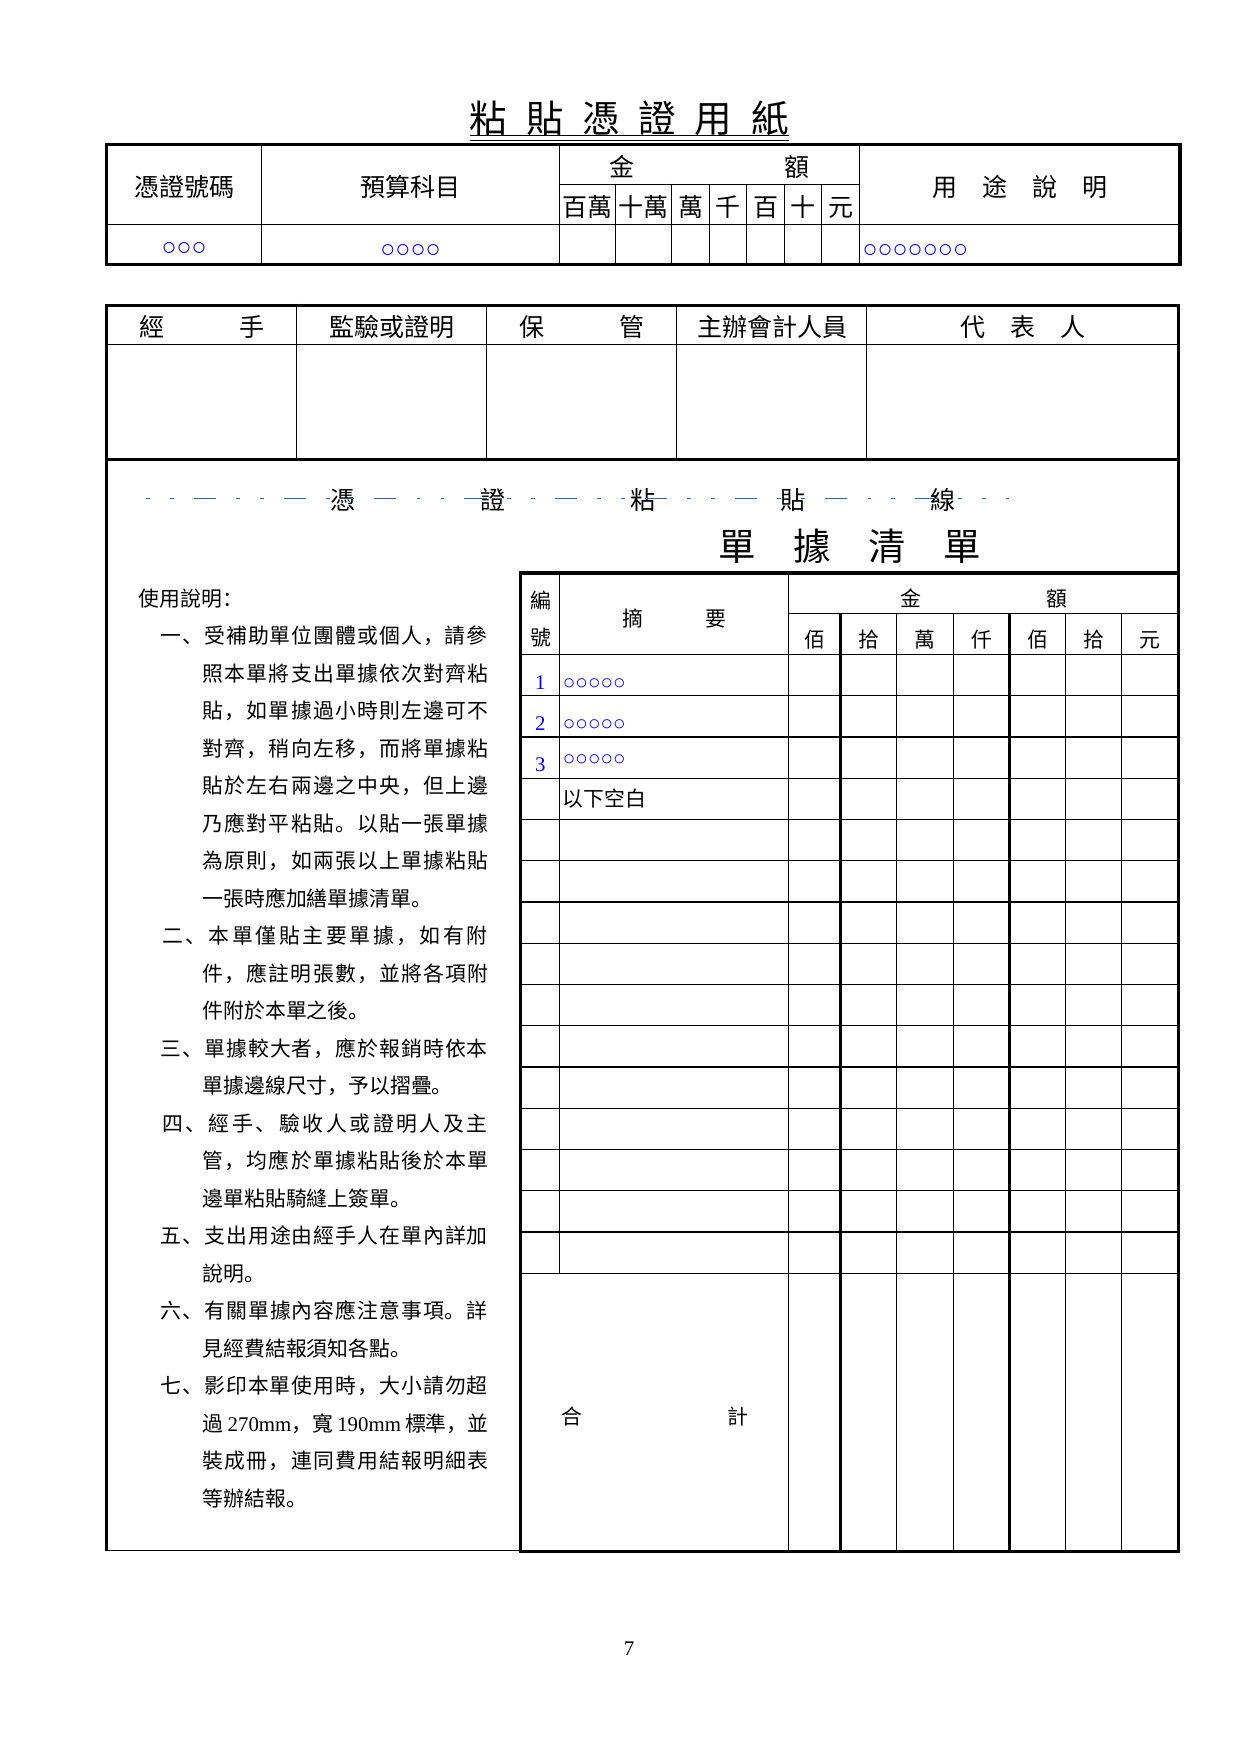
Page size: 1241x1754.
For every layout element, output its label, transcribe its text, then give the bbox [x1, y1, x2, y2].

table_cell [954, 1233, 1008, 1273]
table_cell [789, 1026, 839, 1066]
table_cell [954, 779, 1008, 819]
table_header 經 手 [108, 307, 296, 344]
table_cell 金 額 [789, 575, 1177, 613]
table_cell 百 [747, 185, 784, 224]
table_cell 使用說明： 一、受補助單位團體或個人，請參照本單將支出單據依次對齊粘貼，如單據過小時則左邊可不對齊，稍向左移，而將單據粘貼於左右兩邊之中央，但上邊乃應對平粘貼。以貼一張單據為原則，如兩張以上單據粘貼一張時應加繕單據清單。 二、本單僅貼主要單據，如有附件，應註明張數，並將各項附件附於本單之後。 三、單據較大者，應於報銷時依本單據邊線尺寸，予以摺疊。 四、經手、驗收人或證明人及主管，均應於單據粘貼後於本單邊單粘貼騎縫上簽單。 五、支出用途由經手人在單內詳加說明。 六、有關單據內容應注意事項。詳見經費結報須知各點。 七、影印本單使用時，大小請勿超過270mm，寬190mm標準，並裝成冊，連同費用結報明細表等辦結報。 [108, 571, 519, 1549]
table_cell [1011, 820, 1065, 860]
table_cell [1122, 1191, 1177, 1231]
table_cell [789, 738, 839, 778]
table_cell [1066, 1109, 1121, 1149]
table_cell [1122, 861, 1177, 901]
table_cell [789, 861, 839, 901]
table_cell [522, 1068, 559, 1108]
table_cell ○○○○○○○ [860, 225, 1178, 263]
table_cell [1122, 1109, 1177, 1149]
table_cell [954, 820, 1008, 860]
table_cell [560, 1109, 788, 1149]
table_cell [954, 1068, 1008, 1108]
table_cell [1011, 861, 1065, 901]
table_cell [842, 1191, 896, 1231]
table_cell [954, 903, 1008, 943]
table_cell [954, 944, 1008, 984]
table_cell [789, 1068, 839, 1108]
table_cell 千 [710, 185, 746, 224]
table_cell [954, 1109, 1008, 1149]
table_cell [1066, 738, 1121, 778]
table_header 用 途 說 明 [860, 146, 1178, 224]
table_cell [1122, 1150, 1177, 1190]
table_cell [897, 1026, 953, 1066]
table_cell [560, 1233, 788, 1273]
table_cell [897, 1233, 953, 1273]
table_cell 編號 [522, 575, 559, 654]
table_cell [842, 820, 896, 860]
table_cell [560, 985, 788, 1025]
table_cell [1122, 1026, 1177, 1066]
table_cell [1011, 1233, 1065, 1273]
table_cell [897, 985, 953, 1025]
table_cell [1066, 1150, 1121, 1190]
table_cell [954, 1026, 1008, 1066]
table_cell [954, 1150, 1008, 1190]
table_cell ○○○○○ [560, 738, 788, 778]
table_cell 元 [1122, 614, 1177, 654]
table_cell [789, 655, 839, 695]
table_cell [897, 1109, 953, 1149]
table_cell ○○○ [108, 225, 261, 263]
table_cell [1011, 1274, 1065, 1549]
table_cell [1011, 1109, 1065, 1149]
table_cell [1066, 944, 1121, 984]
table_cell [897, 696, 953, 736]
table_cell [897, 738, 953, 778]
table_cell [108, 517, 520, 571]
table_cell [1011, 985, 1065, 1025]
table_cell 合 計 [522, 1274, 788, 1549]
table_cell [789, 1233, 839, 1273]
table_cell [1066, 1274, 1121, 1549]
table_cell [747, 225, 784, 263]
table_cell [560, 1150, 788, 1190]
table_header 憑證號碼 [108, 146, 261, 224]
table_cell [897, 1191, 953, 1231]
table_cell [842, 1109, 896, 1149]
table_cell [1122, 696, 1177, 736]
table_cell [522, 985, 559, 1025]
table_cell 仟 [954, 614, 1008, 654]
table_cell [1122, 1274, 1177, 1549]
table_cell [954, 1274, 1008, 1549]
table_cell [522, 1191, 559, 1231]
table_cell [842, 1026, 896, 1066]
table_cell [560, 1191, 788, 1231]
table_cell [897, 944, 953, 984]
table_cell 1 [522, 655, 559, 695]
table_cell 佰 [1011, 614, 1065, 654]
table_cell [842, 861, 896, 901]
table_cell [1011, 1191, 1065, 1231]
table_cell [1066, 655, 1121, 695]
table_cell [822, 225, 859, 263]
table_cell [897, 655, 953, 695]
table_cell [522, 944, 559, 984]
table_cell [1122, 985, 1177, 1025]
table_cell [789, 903, 839, 943]
table_cell [1122, 1233, 1177, 1273]
table_cell [560, 861, 788, 901]
table_cell 元 [822, 185, 859, 224]
table_header 監驗或證明 [297, 307, 486, 344]
table_cell [789, 1274, 839, 1549]
table_cell [842, 903, 896, 943]
table_cell [789, 1109, 839, 1149]
table_cell 萬 [897, 614, 953, 654]
table_cell [522, 861, 559, 901]
table_cell ○○○○○ [560, 696, 788, 736]
table_cell 3 [522, 738, 559, 778]
table_cell ○○○○ [262, 225, 559, 263]
table_cell [1011, 1026, 1065, 1066]
table_cell [1011, 779, 1065, 819]
table_cell [1122, 779, 1177, 819]
table_cell 以下空白 [560, 779, 788, 819]
table_cell [954, 861, 1008, 901]
table_cell [1066, 1026, 1121, 1066]
table_cell [842, 655, 896, 695]
table_cell 憑 證 粘 貼 線 [108, 461, 1177, 517]
table_cell ○○○○○ [560, 655, 788, 695]
table_cell [789, 820, 839, 860]
table_cell 佰 [789, 614, 839, 654]
table_cell [522, 1026, 559, 1066]
table_cell [1122, 1068, 1177, 1108]
table_cell [1122, 820, 1177, 860]
table_cell [1122, 944, 1177, 984]
table_cell [487, 345, 676, 458]
table_cell [1011, 738, 1065, 778]
table_cell 萬 [672, 185, 709, 224]
table_cell [522, 779, 559, 819]
table_cell [789, 985, 839, 1025]
table_cell [842, 696, 896, 736]
table_cell [842, 944, 896, 984]
table_cell [1066, 1068, 1121, 1108]
table_cell [954, 696, 1008, 736]
table_cell [677, 345, 866, 458]
table_cell [842, 738, 896, 778]
table_cell [789, 696, 839, 736]
table_cell [522, 1150, 559, 1190]
table_cell [1011, 1068, 1065, 1108]
table_cell [522, 1233, 559, 1273]
table_cell [897, 820, 953, 860]
table_cell [789, 1150, 839, 1190]
table_cell [1122, 738, 1177, 778]
table_cell [616, 225, 671, 263]
table_cell [789, 1191, 839, 1231]
table_cell 單 據 清 單 [520, 517, 1177, 571]
table_cell [522, 820, 559, 860]
table_cell [785, 225, 821, 263]
text 粘 貼 憑 證 用 紙 [106, 89, 1152, 143]
table_cell [1066, 985, 1121, 1025]
table_cell [560, 1026, 788, 1066]
table_cell 十 [785, 185, 821, 224]
table_cell [867, 345, 1177, 458]
table_cell [1122, 655, 1177, 695]
table_cell [1011, 696, 1065, 736]
table_cell [1066, 1191, 1121, 1231]
table_cell [1066, 861, 1121, 901]
table_cell 拾 [842, 614, 896, 654]
table_cell [897, 1068, 953, 1108]
table_cell [1066, 696, 1121, 736]
table_cell 摘 要 [560, 575, 788, 654]
table_cell [954, 1191, 1008, 1231]
table_cell [897, 1274, 953, 1549]
table_cell [1011, 903, 1065, 943]
table_cell [1011, 944, 1065, 984]
table_cell [710, 225, 746, 263]
table_cell [954, 985, 1008, 1025]
table_cell [789, 944, 839, 984]
table_header 預算科目 [262, 146, 559, 224]
table_cell [842, 985, 896, 1025]
table_cell [1122, 903, 1177, 943]
table_header 保 管 [487, 307, 676, 344]
table_cell [297, 345, 486, 458]
table_cell [789, 779, 839, 819]
table_header 金 額 [560, 146, 859, 183]
table_cell [1066, 820, 1121, 860]
table_cell [1011, 655, 1065, 695]
table_cell [560, 1068, 788, 1108]
table_cell [897, 861, 953, 901]
table_cell [672, 225, 709, 263]
table_cell 拾 [1066, 614, 1121, 654]
table_cell [108, 345, 296, 458]
table_cell [522, 1109, 559, 1149]
table_header 主辦會計人員 [677, 307, 866, 344]
table_cell [954, 738, 1008, 778]
table_cell [560, 944, 788, 984]
table_cell [522, 903, 559, 943]
table_cell [842, 1068, 896, 1108]
table_cell [897, 779, 953, 819]
table_cell [842, 1274, 896, 1549]
table_cell [1066, 1233, 1121, 1273]
table_cell [1066, 903, 1121, 943]
table_cell [842, 779, 896, 819]
table_cell [897, 1150, 953, 1190]
table_cell [842, 1233, 896, 1273]
table_cell 2 [522, 696, 559, 736]
table_cell 十萬 [616, 185, 671, 224]
table_cell [560, 820, 788, 860]
table_header 代 表 人 [867, 307, 1177, 344]
table_cell [842, 1150, 896, 1190]
table_cell [1066, 779, 1121, 819]
table_cell [954, 655, 1008, 695]
table_cell [560, 225, 615, 263]
table_cell [897, 903, 953, 943]
table_cell [560, 903, 788, 943]
table_cell 百萬 [560, 185, 615, 224]
table_cell [1011, 1150, 1065, 1190]
